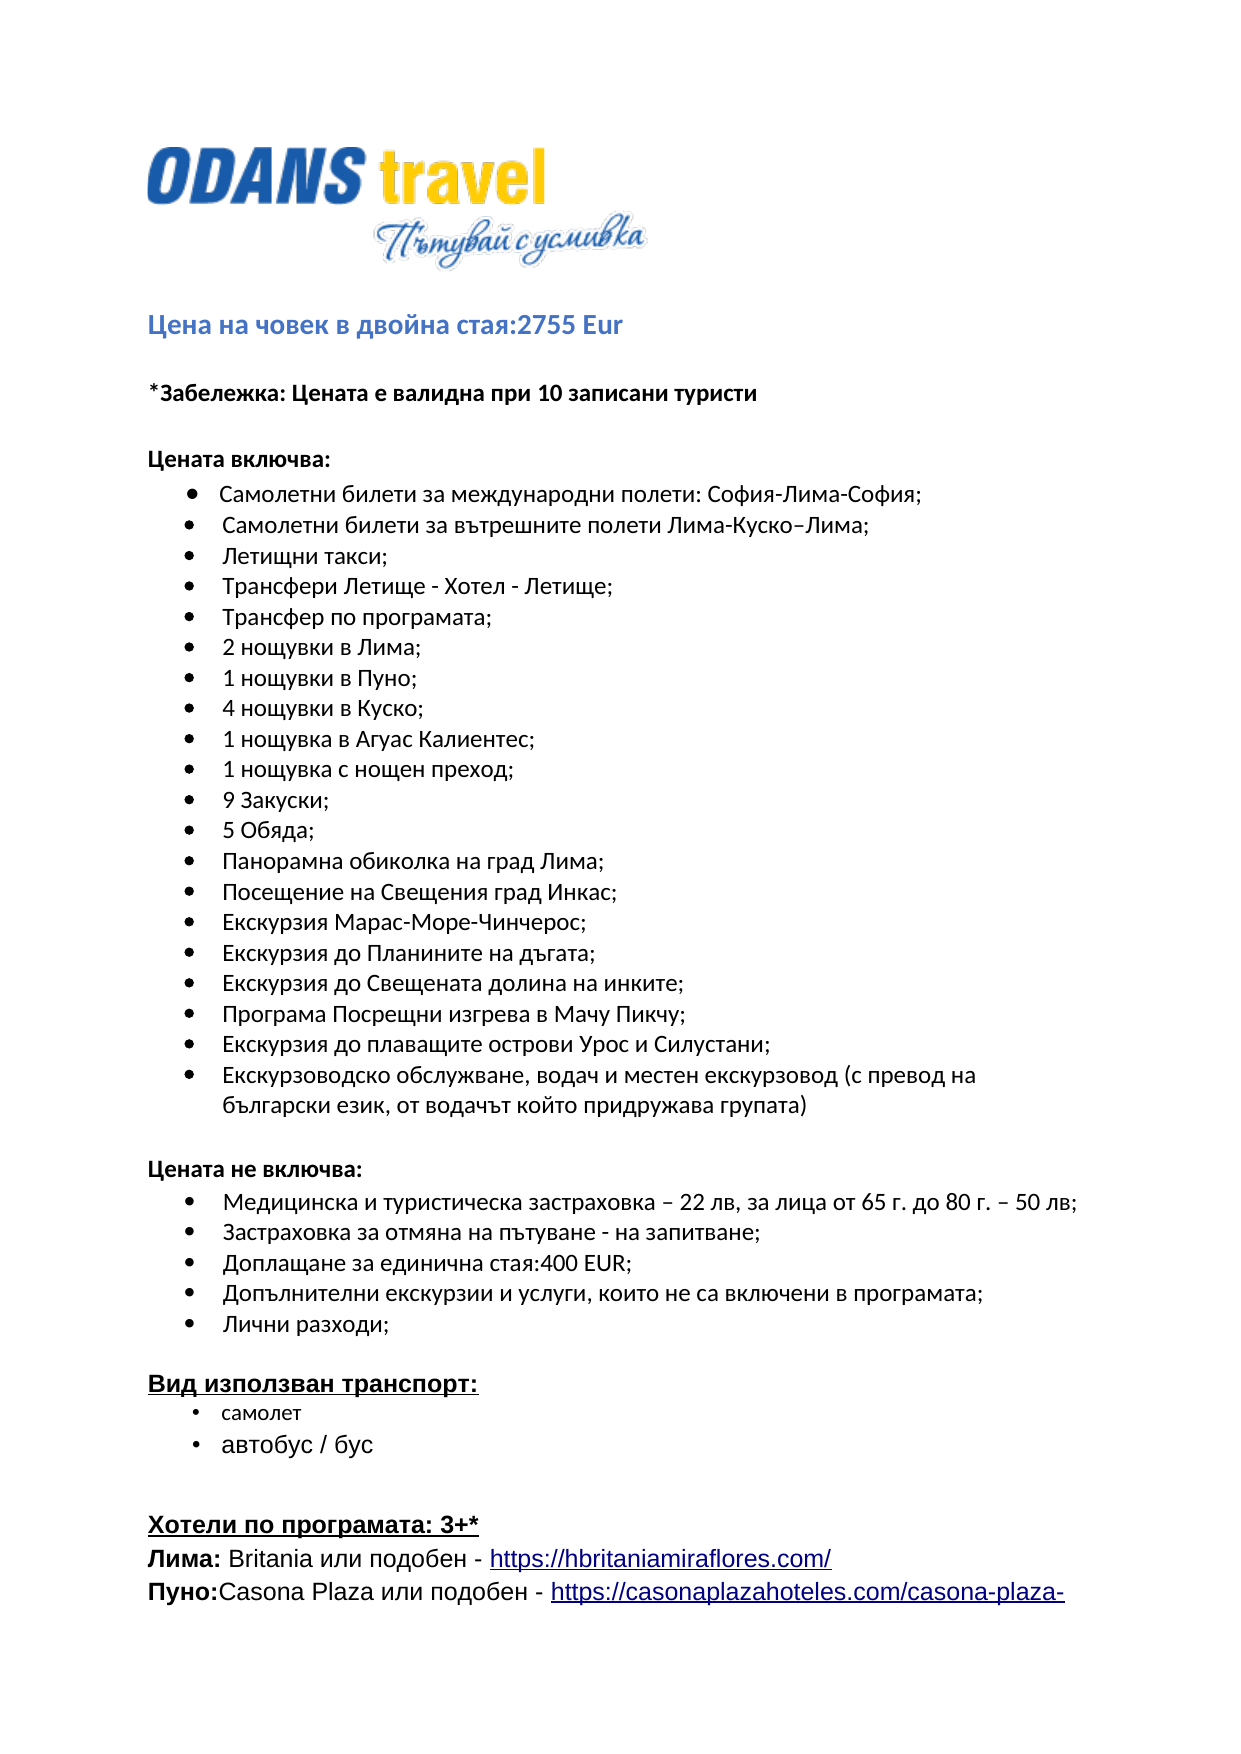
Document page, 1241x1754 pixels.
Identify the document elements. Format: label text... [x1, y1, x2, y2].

list Доплащане за единична стая:400 EUR; [185, 1247, 1093, 1277]
list Медицинска и туристическа застраховка – 22 лв, за лица от 65 г. до 80 г. – 50 лв; [185, 1186, 1093, 1216]
list 9 Закуски; [185, 784, 1093, 815]
text *Забележка: Цената е валидна при 10 записани туристи [148, 377, 1093, 408]
list 2 нощувки в Лима; [185, 632, 1093, 662]
list Екскурзия Марас-Море-Чинчерос; [185, 906, 1093, 937]
list Трансфер по програмата; [185, 601, 1093, 632]
list 4 нощувки в Куско; [185, 693, 1093, 723]
list самолет [192, 1398, 1093, 1426]
list Екскурзоводско обслужване, водач и местен екскурзовод (с превод на български език, от водачът който придружава групата) [185, 1059, 1093, 1120]
text Цената включва: [148, 443, 1093, 474]
list 1 нощувки в Пуно; [185, 662, 1093, 693]
list 1 нощувка с нощен преход; [185, 754, 1093, 784]
text Цената не включва: [148, 1153, 1093, 1183]
list Лични разходи; [185, 1308, 1093, 1338]
text Вид използван транспорт: [148, 1369, 1093, 1398]
list Екскурзия до плаващите острови Урос и Силустани; [185, 1028, 1093, 1059]
list Застраховка за отмяна на пътуване - на запитване; [185, 1216, 1093, 1247]
list Програма Посрещни изгрева в Мачу Пикчу; [185, 998, 1093, 1028]
list 1 нощувка в Агуас Калиентес; [185, 723, 1093, 754]
picture [147, 147, 649, 272]
list 5 Обяда; [185, 815, 1093, 845]
list Самолетни билети за вътрешните полети Лима-Куско–Лима; [185, 509, 1093, 540]
list Панорамна обиколка на град Лима; [185, 845, 1093, 876]
list Екскурзия до Планините на дъгата; [185, 937, 1093, 967]
list Допълнителни екскурзии и услуги, които не са включени в програмата; [185, 1277, 1093, 1308]
text Цена на човек в двойна стая:2755 Еur [148, 306, 1093, 342]
text Хотели по програмата: 3+* Лима: Britania или подобен - https://hbritaniamiraflores.com/ Пуно:Casona Plaza или подобен - https://casonaplazahoteles.com/casona-plaza- [148, 1477, 1093, 1605]
list Посещение на Свещения град Инкас; [185, 876, 1093, 906]
list Екскурзия до Свещената долина на инките; [185, 967, 1093, 998]
list Трансфери Летище - Хотел - Летище; [185, 571, 1093, 601]
list Летищни такси; [185, 540, 1093, 571]
list автобус / бус [192, 1430, 1093, 1459]
list • Самолетни билети за международни полети: София-Лима-София; [185, 474, 1093, 509]
